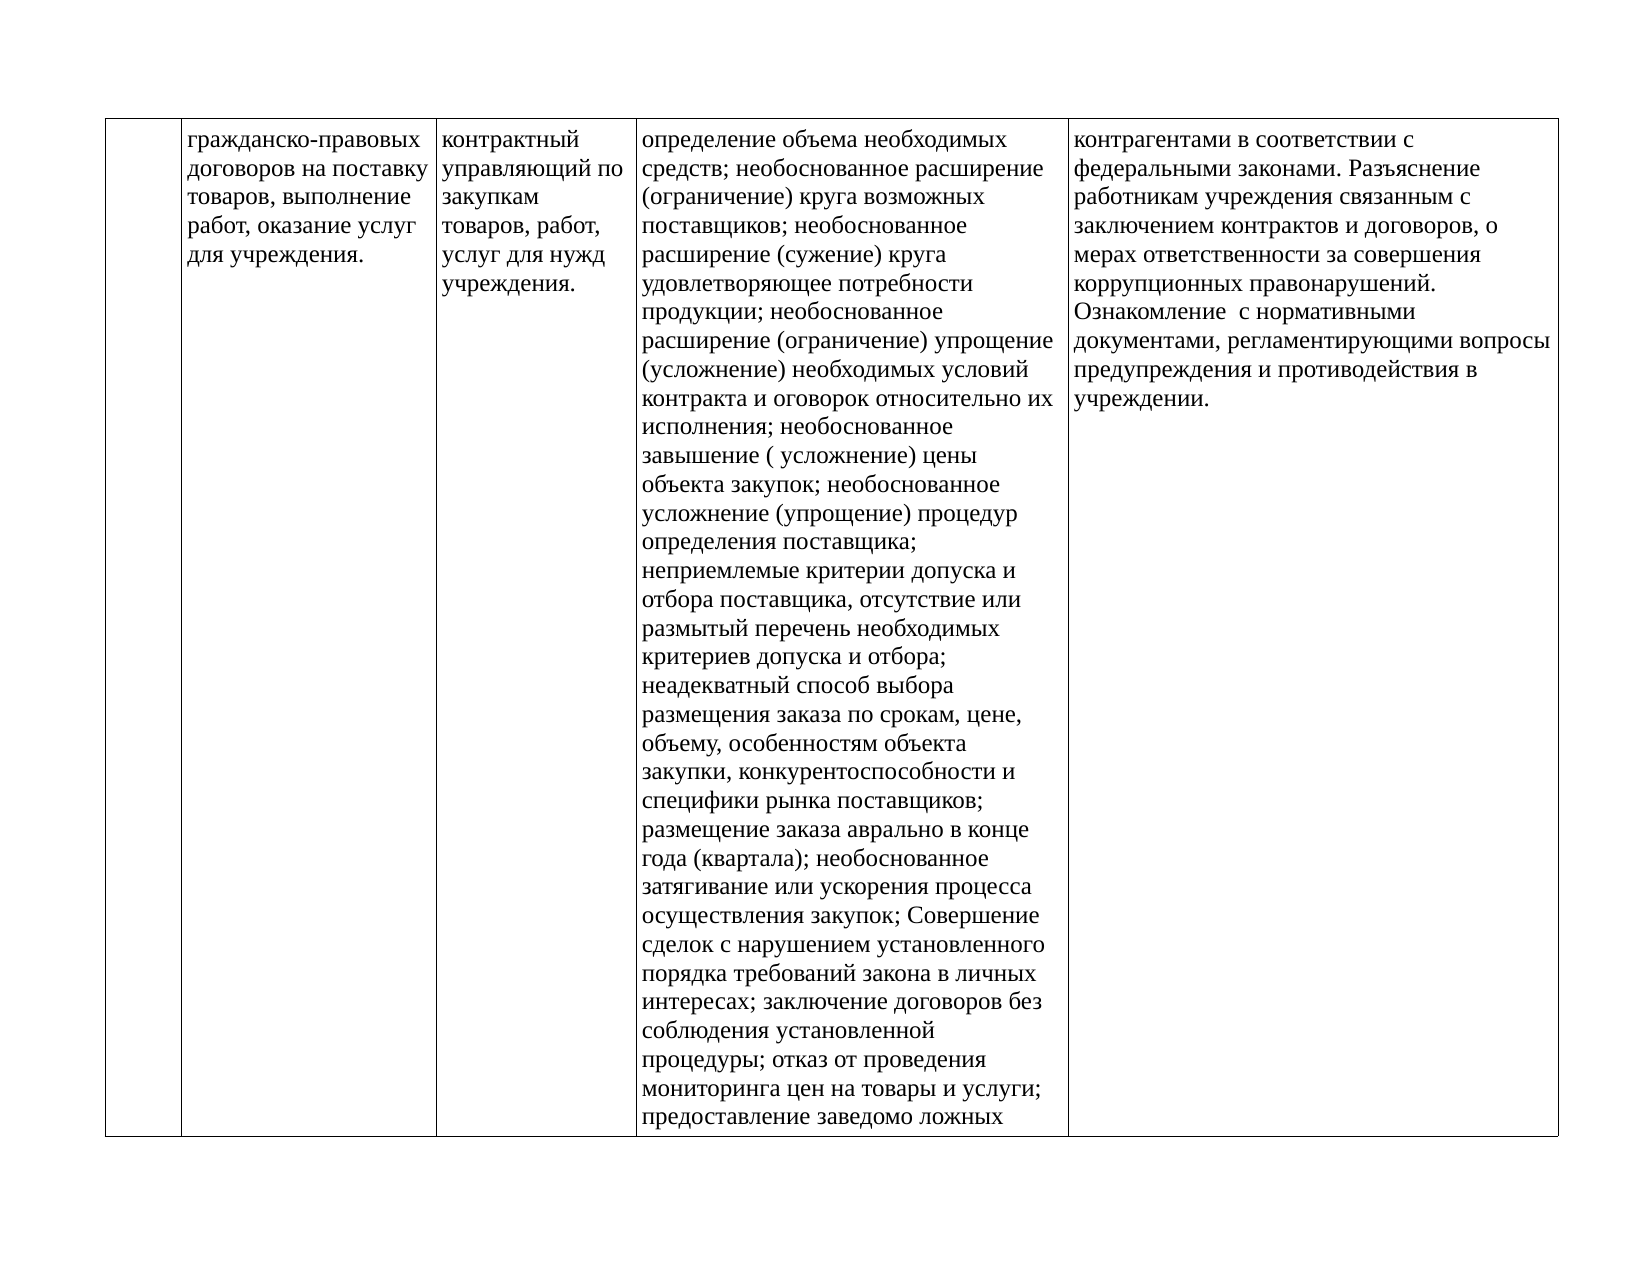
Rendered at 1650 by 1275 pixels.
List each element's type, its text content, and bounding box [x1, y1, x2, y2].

table_cell контрагентами в соответствии с федеральными законами. Разъяснение работникам учреждения связанным с заключением контрактов и договоров, о мерах ответственности за совершения коррупционных правонарушений. Ознакомление с нормативными документами, регламентирующими вопросы предупреждения и противодействия в учреждении. [1069, 119, 1558, 1136]
table_cell [106, 119, 181, 1136]
table_cell контрактный управляющий по закупкам товаров, работ, услуг для нужд учреждения. [437, 119, 636, 1136]
table_cell гражданско-правовых договоров на поставку товаров, выполнение работ, оказание услуг для учреждения. [182, 119, 436, 1136]
table_cell определение объема необходимых средств; необоснованное расширение (ограничение) круга возможных поставщиков; необоснованное расширение (сужение) круга удовлетворяющее потребности продукции; необоснованное расширение (ограничение) упрощение (усложнение) необходимых условий контракта и оговорок относительно их исполнения; необоснованное завышение ( усложнение) цены объекта закупок; необоснованное усложнение (упрощение) процедур определения поставщика; неприемлемые критерии допуска и отбора поставщика, отсутствие или размытый перечень необходимых критериев допуска и отбора; неадекватный способ выбора размещения заказа по срокам, цене, объему, особенностям объекта закупки, конкурентоспособности и специфики рынка поставщиков; размещение заказа аврально в конце года (квартала); необоснованное затягивание или ускорения процесса осуществления закупок; Совершение сделок с нарушением установленного порядка требований закона в личных интересах; заключение договоров без соблюдения установленной процедуры; отказ от проведения мониторинга цен на товары и услуги; предоставление заведомо ложных [637, 119, 1068, 1136]
